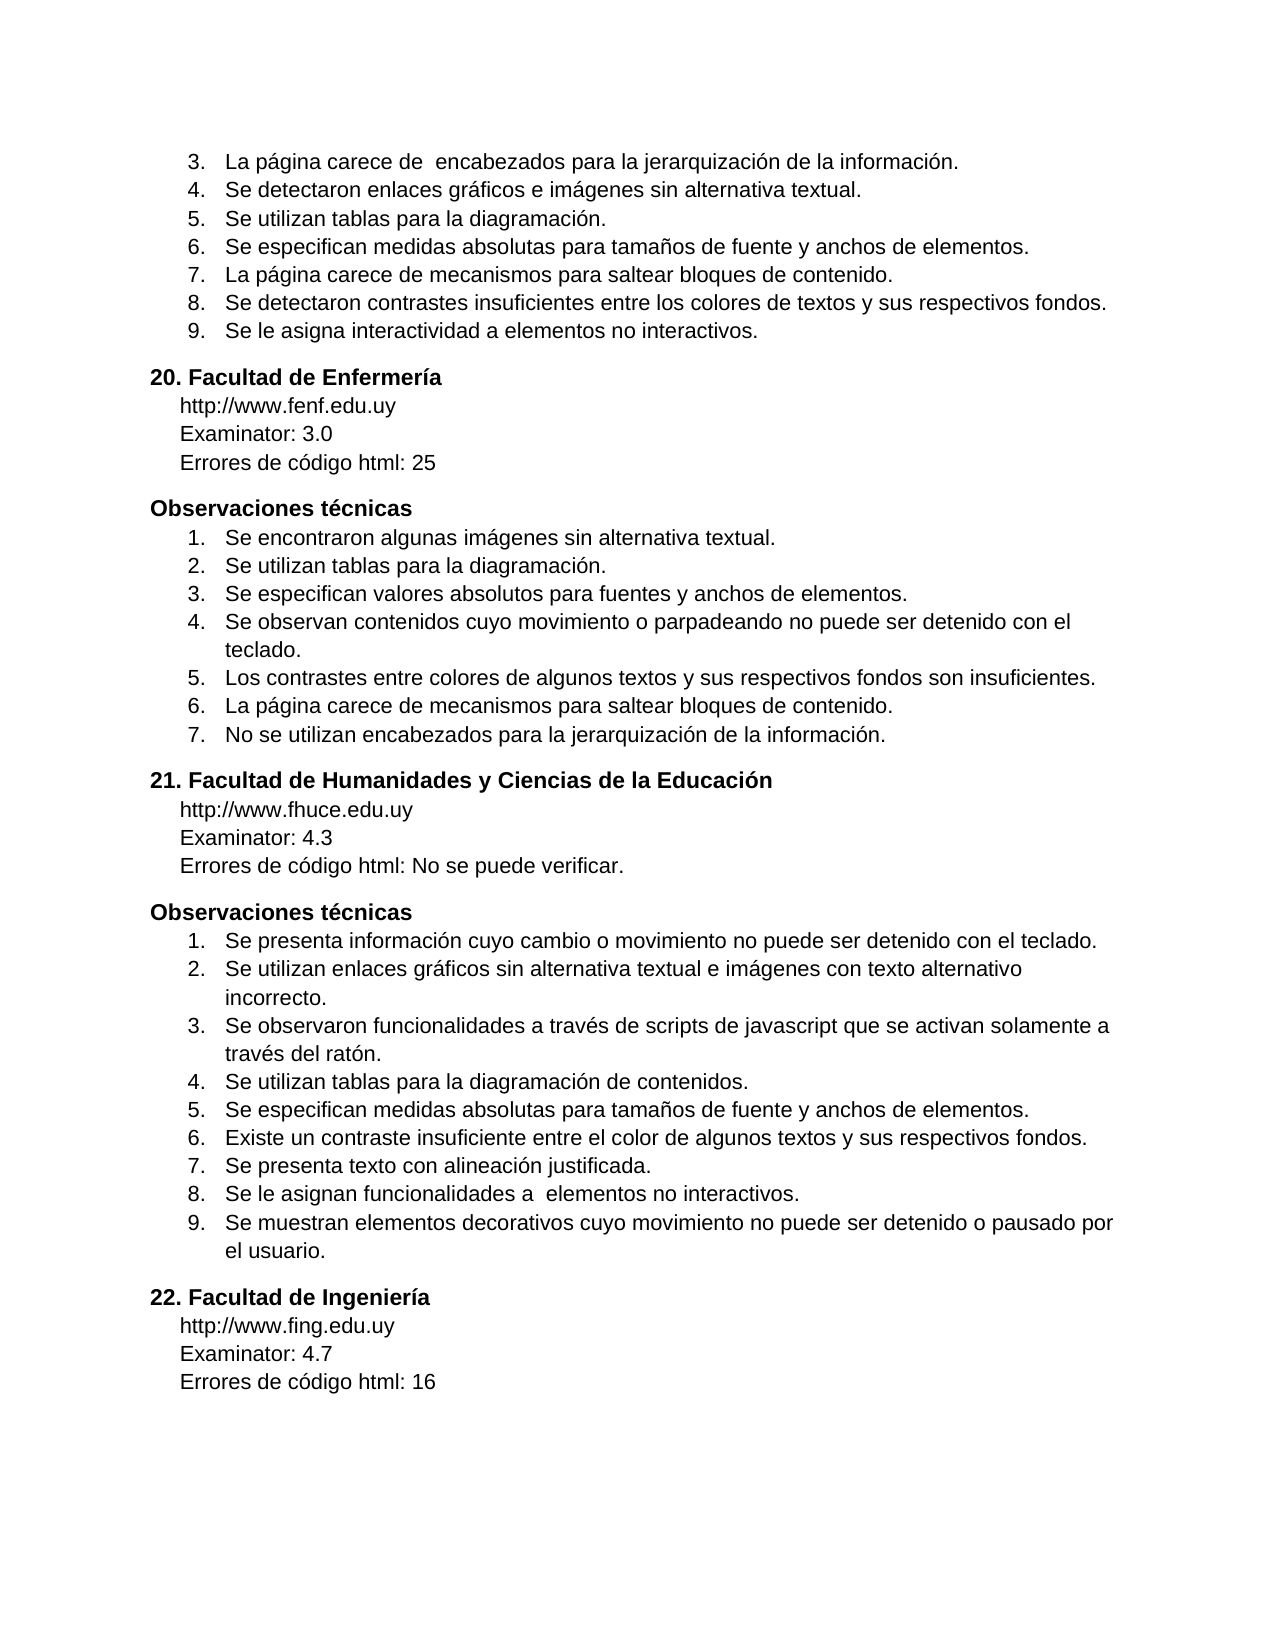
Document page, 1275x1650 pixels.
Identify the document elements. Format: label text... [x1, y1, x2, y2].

list Se muestran elementos decorativos cuyo movimiento no puede ser detenido o pausado por el usuario. [187, 1210, 1125, 1263]
text Errores de código html: No se puede verificar. [179, 854, 1125, 878]
list Se presenta información cuyo cambio o movimiento no puede ser detenido con el teclado. [187, 929, 1125, 953]
text http://www.fhuce.edu.uy [179, 797, 1125, 822]
text Examinator: 3.0 [179, 422, 1125, 447]
list Se utilizan enlaces gráficos sin alternativa textual e imágenes con texto alternativo incorrecto. [187, 957, 1125, 1010]
list Los contrastes entre colores de algunos textos y sus respectivos fondos son insuficientes. [187, 666, 1125, 691]
list No se utilizan encabezados para la jerarquización de la información. [187, 722, 1125, 747]
text 21. Facultad de Humanidades y Ciencias de la Educación [150, 768, 1125, 794]
list Se observan contenidos cuyo movimiento o parpadeando no puede ser detenido con el teclado. [187, 610, 1125, 662]
list Se utilizan tablas para la diagramación. [187, 553, 1125, 578]
list Se detectaron contrastes insuficientes entre los colores de textos y sus respectivos fondos. [187, 291, 1125, 315]
list Se especifican medidas absolutas para tamaños de fuente y anchos de elementos. [187, 1098, 1125, 1122]
text Observaciones técnicas [150, 899, 1125, 925]
list Se presenta texto con alineación justificada. [187, 1154, 1125, 1178]
text 20. Facultad de Enfermería [150, 364, 1125, 390]
list La página carece de mecanismos para saltear bloques de contenido. [187, 262, 1125, 287]
list La página carece de encabezados para la jerarquización de la información. [187, 150, 1125, 174]
text http://www.fing.edu.uy [179, 1313, 1125, 1338]
text Examinator: 4.7 [179, 1342, 1125, 1366]
list La página carece de mecanismos para saltear bloques de contenido. [187, 694, 1125, 719]
text Observaciones técnicas [150, 496, 1125, 522]
text 22. Facultad de Ingeniería [150, 1284, 1125, 1310]
list Se encontraron algunas imágenes sin alternativa textual. [187, 525, 1125, 550]
list Se observaron funcionalidades a través de scripts de javascript que se activan solamente a través del ratón. [187, 1013, 1125, 1066]
list Se especifican medidas absolutas para tamaños de fuente y anchos de elementos. [187, 234, 1125, 259]
text Examinator: 4.3 [179, 826, 1125, 850]
text http://www.fenf.edu.uy [179, 394, 1125, 418]
list Se detectaron enlaces gráficos e imágenes sin alternativa textual. [187, 178, 1125, 203]
list Se utilizan tablas para la diagramación de contenidos. [187, 1069, 1125, 1094]
text Errores de código html: 25 [179, 450, 1125, 475]
text Errores de código html: 16 [179, 1370, 1125, 1394]
list Se utilizan tablas para la diagramación. [187, 206, 1125, 231]
list Se le asignan funcionalidades a elementos no interactivos. [187, 1182, 1125, 1207]
list Se especifican valores absolutos para fuentes y anchos de elementos. [187, 582, 1125, 606]
list Se le asigna interactividad a elementos no interactivos. [187, 319, 1125, 343]
list Existe un contraste insuficiente entre el color de algunos textos y sus respectivos fondos. [187, 1126, 1125, 1150]
